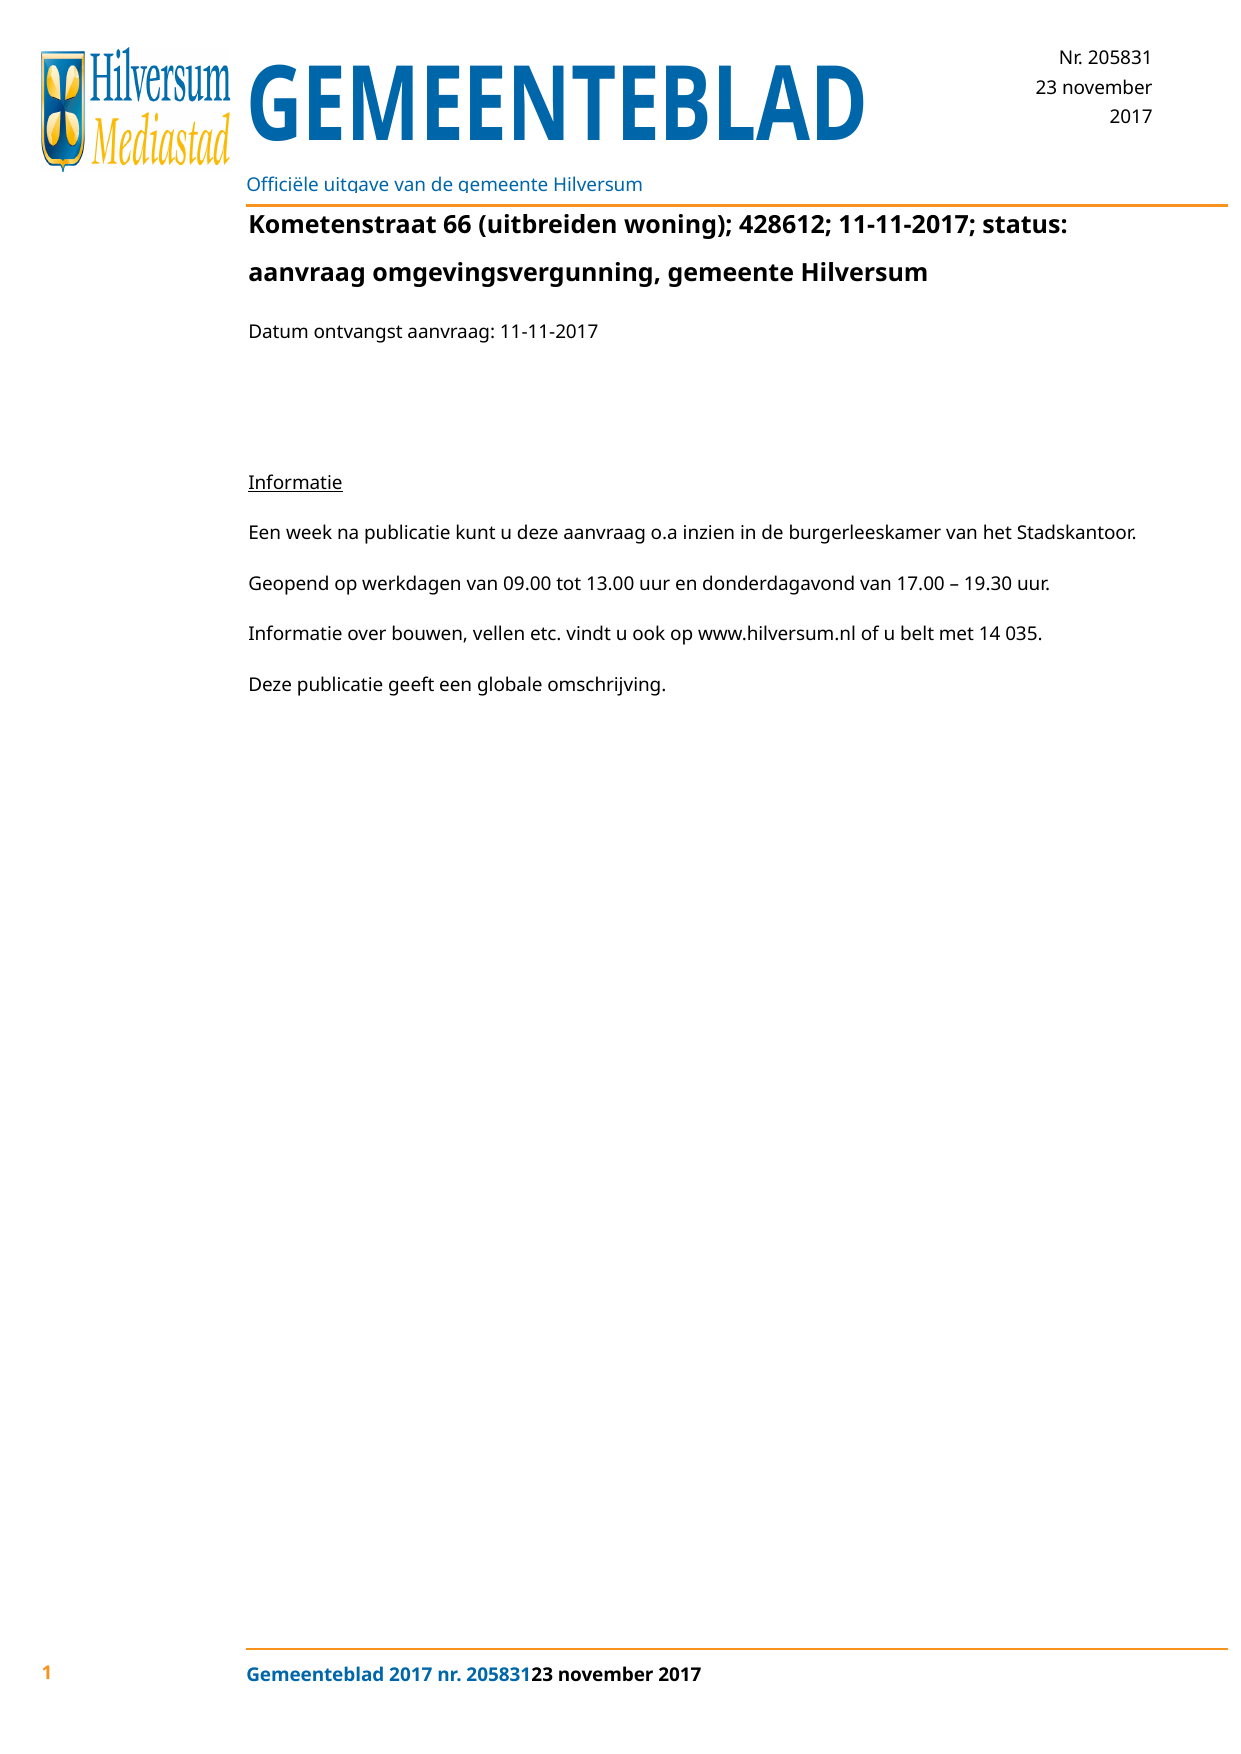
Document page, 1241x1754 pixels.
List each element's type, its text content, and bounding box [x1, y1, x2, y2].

text Een week na publicatie kunt u deze aanvraag o.a inzien in de burgerleeskamer van het Stadskantoor. [248, 519, 1152, 545]
picture [41, 47, 231, 172]
text Informatie [248, 469, 1152, 495]
text Deze publicatie geeft een globale omschrijving. [248, 671, 1152, 697]
text Geopend op werkdagen van 09.00 tot 13.00 uur en donderdagavond van 17.00 – 19.30 uur. [248, 570, 1152, 596]
text Kometenstraat 66 (uitbreiden woning); 428612; 11-11-2017; status: aanvraag omgevingsvergunning, gemeente Hilversum [248, 207, 1152, 288]
text Informatie over bouwen, vellen etc. vindt u ook op www.hilversum.nl of u belt met 14 035. [248, 620, 1152, 646]
text Datum ontvangst aanvraag: 11-11-2017 [248, 318, 1152, 344]
